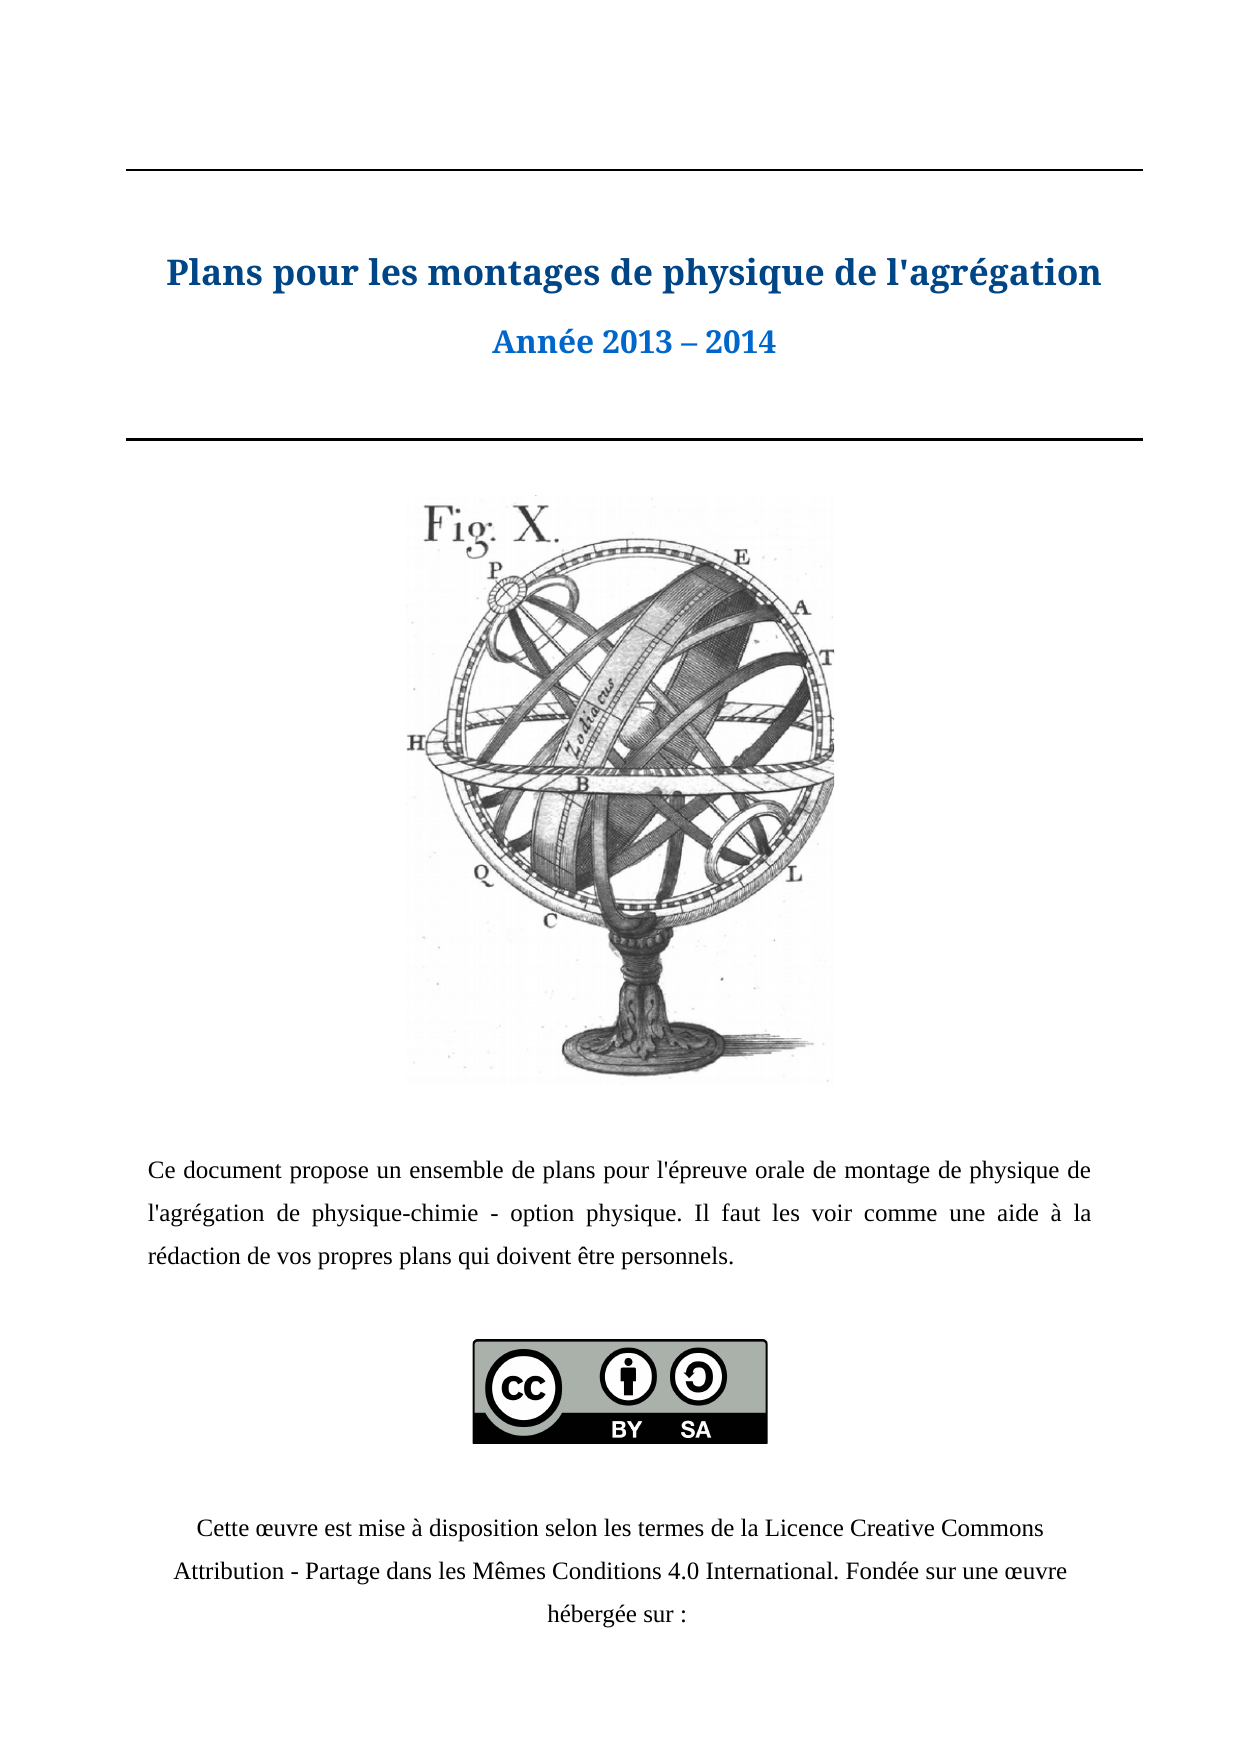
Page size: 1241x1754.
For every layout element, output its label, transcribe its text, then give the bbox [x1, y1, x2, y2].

text Ce document propose un ensemble de plans pour l'épreuve orale de montage de physique de l'agrégation de physique-chimie - option physique. Il faut les voir comme une aide à la rédaction de vos propres plans qui doivent être personnels. [148, 1155, 1093, 1270]
text Cette œuvre est mise à disposition selon les termes de la Licence Creative Commons Attribution - Partage dans les Mêmes Conditions 4.0 International. Fondée sur une œuvre hébergée sur : [148, 1513, 1093, 1628]
picture [406, 495, 835, 1086]
picture [472, 1339, 768, 1444]
table_header Plans pour les montages de physique de l'agrégation Année 2013 – 2014 [126, 171, 1142, 438]
